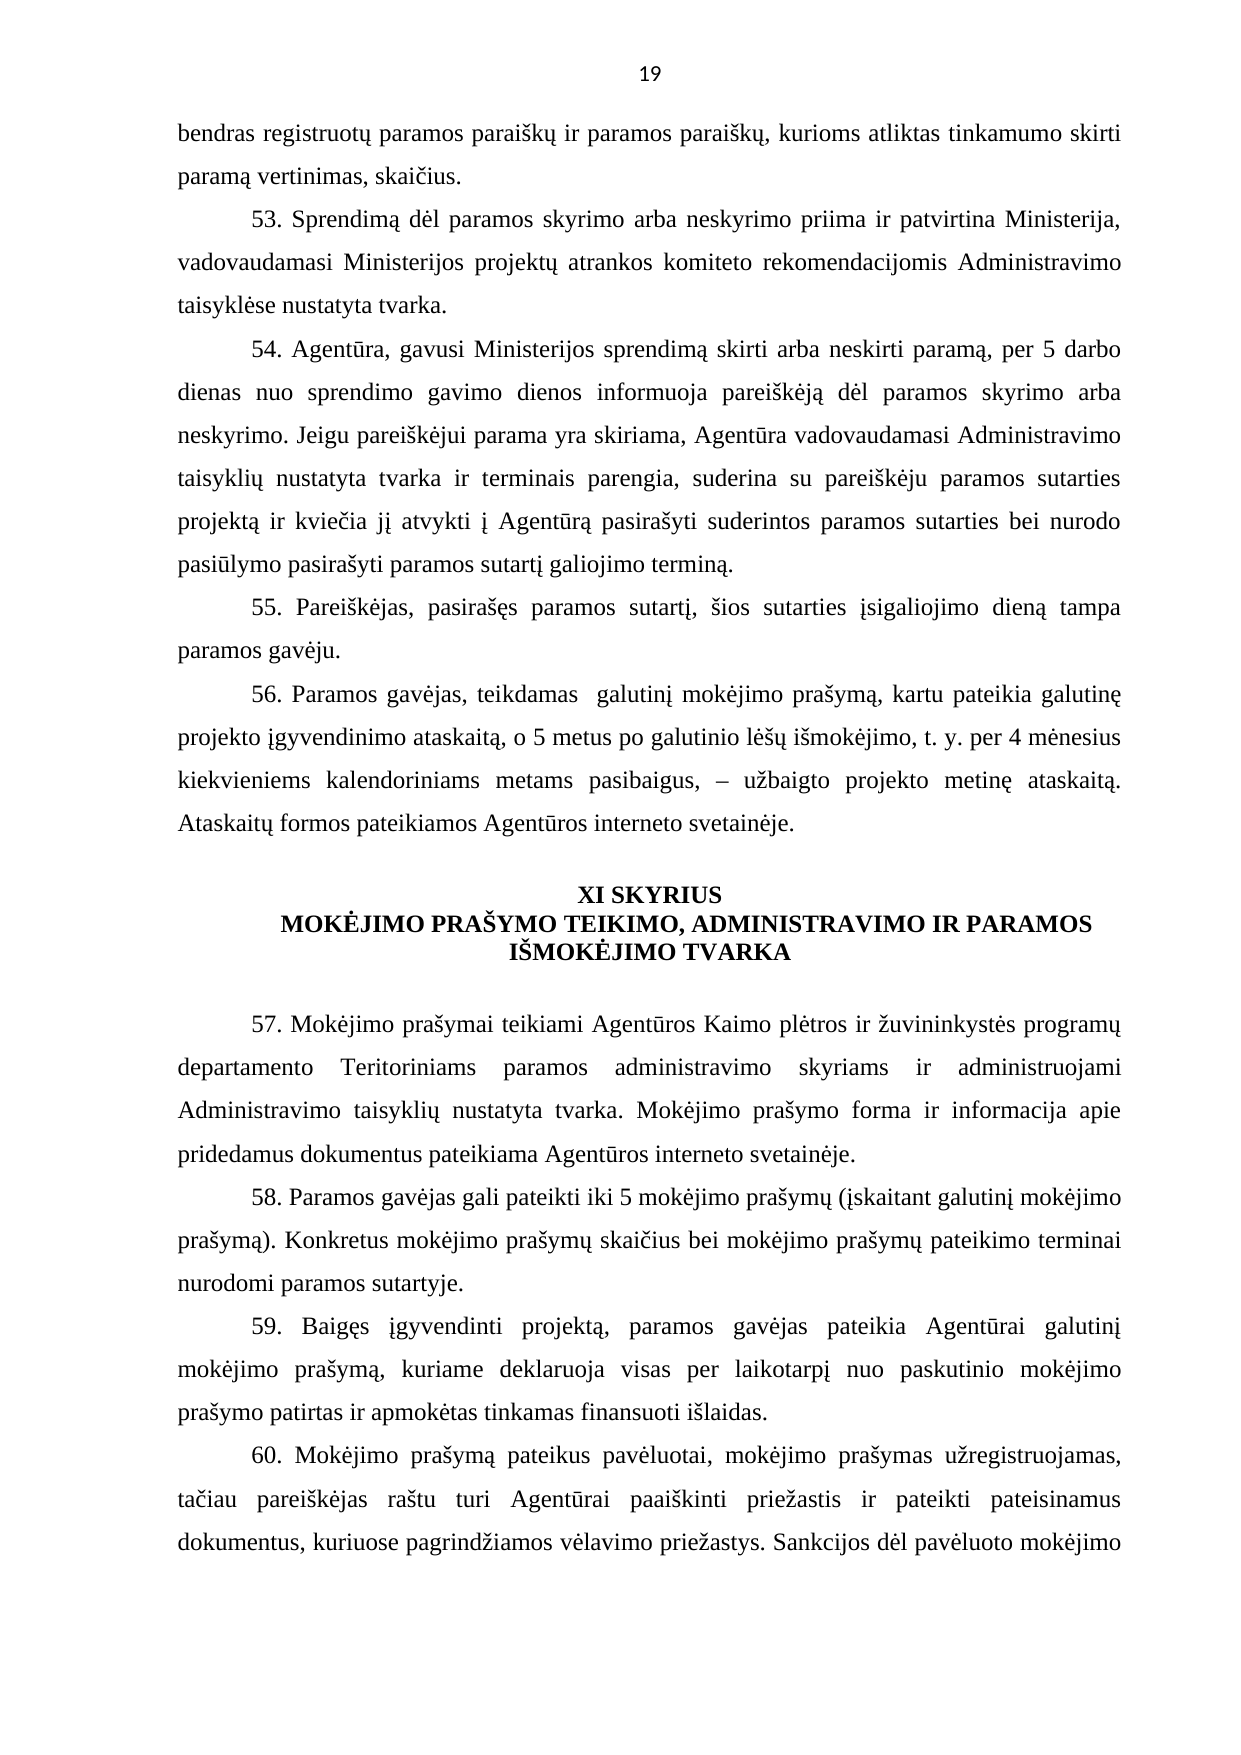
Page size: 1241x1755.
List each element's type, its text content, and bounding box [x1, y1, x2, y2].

text 60. Mokėjimo prašymą pateikus pavėluotai, mokėjimo prašymas užregistruojamas, tačiau pareiškėjas raštu turi Agentūrai paaiškinti priežastis ir pateikti pateisinamus dokumentus, kuriuose pagrindžiamos vėlavimo priežastys. Sankcijos dėl pavėluoto mokėjimo [177, 1441, 1122, 1556]
text 55. Pareiškėjas, pasirašęs paramos sutartį, šios sutarties įsigaliojimo dieną tampa paramos gavėju. [177, 592, 1122, 664]
text 59. Baigęs įgyvendinti projektą, paramos gavėjas pateikia Agentūrai galutinį mokėjimo prašymą, kuriame deklaruoja visas per laikotarpį nuo paskutinio mokėjimo prašymo patirtas ir apmokėtas tinkamas finansuoti išlaidas. [177, 1311, 1122, 1426]
text 53. Sprendimą dėl paramos skyrimo arba neskyrimo priima ir patvirtina Ministerija, vadovaudamasi Ministerijos projektų atrankos komiteto rekomendacijomis Administravimo taisyklėse nustatyta tvarka. [177, 204, 1122, 319]
text bendras registruotų paramos paraiškų ir paramos paraiškų, kurioms atliktas tinkamumo skirti paramą vertinimas, skaičius. [177, 118, 1122, 190]
text 56. Paramos gavėjas, teikdamas galutinį mokėjimo prašymą, kartu pateikia galutinę projekto įgyvendinimo ataskaitą, o 5 metus po galutinio lėšų išmokėjimo, t. y. per 4 mėnesius kiekvieniems kalendoriniams metams pasibaigus, – užbaigto projekto metinę ataskaitą. Ataskaitų formos pateikiamos Agentūros interneto svetainėje. [177, 679, 1122, 837]
text 54. Agentūra, gavusi Ministerijos sprendimą skirti arba neskirti paramą, per 5 darbo dienas nuo sprendimo gavimo dienos informuoja pareiškėją dėl paramos skyrimo arba neskyrimo. Jeigu pareiškėjui parama yra skiriama, Agentūra vadovaudamasi Administravimo taisyklių nustatyta tvarka ir terminais parengia, suderina su pareiškėju paramos sutarties projektą ir kviečia jį atvykti į Agentūrą pasirašyti suderintos paramos sutarties bei nurodo pasiūlymo pasirašyti paramos sutartį galiojimo terminą. [177, 334, 1122, 578]
text 58. Paramos gavėjas gali pateikti iki 5 mokėjimo prašymų (įskaitant galutinį mokėjimo prašymą). Konkretus mokėjimo prašymų skaičius bei mokėjimo prašymų pateikimo terminai nurodomi paramos sutartyje. [177, 1182, 1122, 1297]
text MOKĖJIMO PRAŠYMO TEIKIMO, ADMINISTRAVIMO IR PARAMOS IŠMOKĖJIMO TVARKA [177, 909, 1122, 966]
text XI SKYRIUS [177, 880, 1122, 909]
text 57. Mokėjimo prašymai teikiami Agentūros Kaimo plėtros ir žuvininkystės programų departamento Teritoriniams paramos administravimo skyriams ir administruojami Administravimo taisyklių nustatyta tvarka. Mokėjimo prašymo forma ir informacija apie pridedamus dokumentus pateikiama Agentūros interneto svetainėje. [177, 1009, 1122, 1167]
